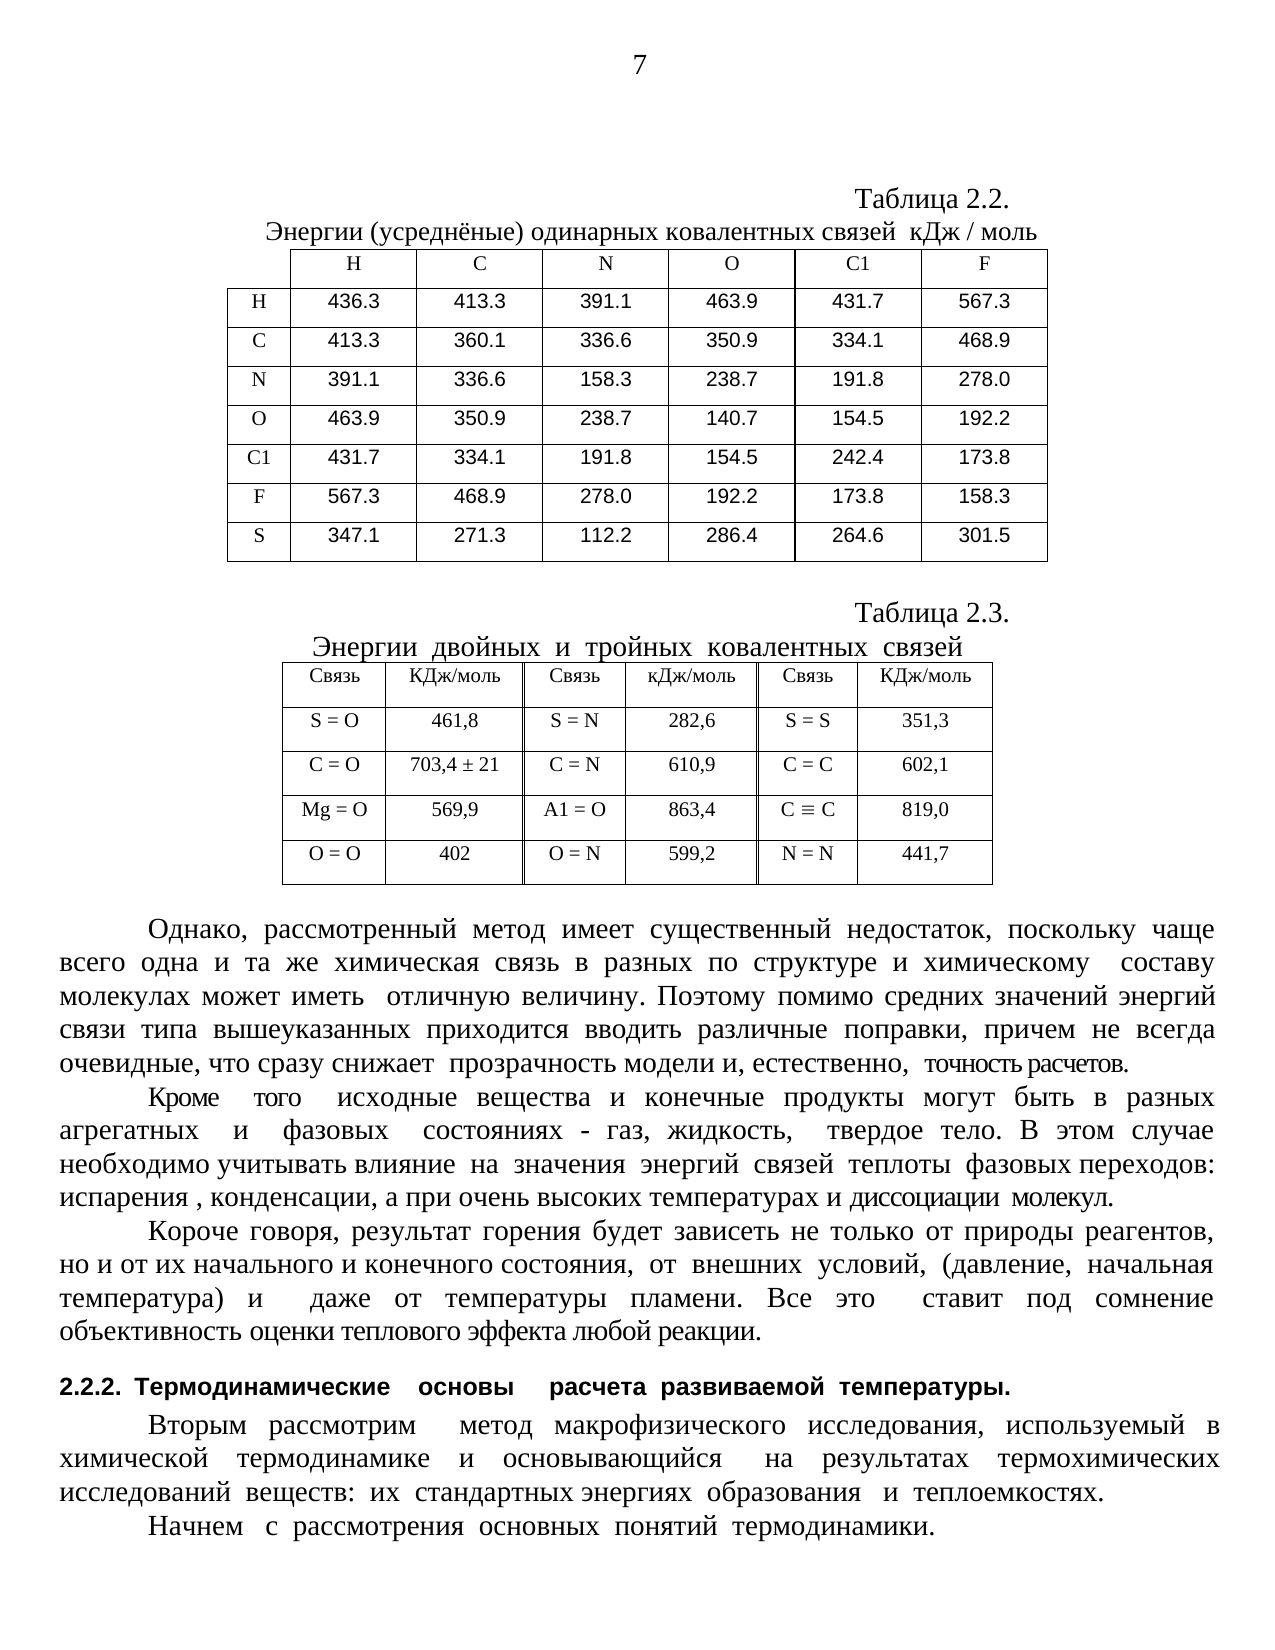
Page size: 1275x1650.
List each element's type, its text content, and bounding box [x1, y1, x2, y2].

table_cell H [228, 289, 290, 327]
table_cell 334.1 [417, 445, 542, 483]
table_cell 158.3 [922, 484, 1047, 522]
table_cell 334.1 [796, 328, 921, 366]
table_cell 610,9 [626, 752, 756, 795]
table_cell 336.6 [417, 367, 542, 405]
table_cell 301.5 [922, 523, 1047, 561]
table_cell 461,8 [386, 708, 522, 751]
table_cell С = О [283, 752, 385, 795]
text Вторым рассмотрим метод макрофизического исследования, используемый в химической термодинамике и основывающийся на результатах термохимических исследований веществ: их стандартных энергиях образования и теплоемкостях. [59, 1407, 1222, 1508]
subtitle Термодинамические основы расчета развиваемой температуры. [59, 1372, 1216, 1401]
table_cell 286.4 [669, 523, 794, 561]
table_cell 242.4 [796, 445, 921, 483]
table_cell [283, 885, 386, 911]
text Начнем с рассмотрения основных понятий термодинамики. [59, 1508, 1216, 1541]
table_cell S = S [759, 708, 857, 751]
table_cell Mg = О [283, 796, 385, 840]
table_cell 413.3 [291, 328, 416, 366]
table_cell O = O [283, 841, 385, 884]
table_cell [386, 885, 523, 911]
table_cell O = N [525, 841, 625, 884]
table_cell 391.1 [291, 367, 416, 405]
table_cell C  C [759, 796, 857, 840]
table_cell 192.2 [922, 406, 1047, 444]
table_cell 599,2 [626, 841, 756, 884]
table_cell 431.7 [291, 445, 416, 483]
table_cell N [543, 250, 668, 288]
text Короче говоря, результат горения будет зависеть не только от природы реагентов, но и от их начального и конечного состояния, от внешних условий, (давление, начальная температура) и даже от температуры пламени. Все это ставит под сомнение объективность оценки теплового эффекта любой реакции. [59, 1213, 1216, 1347]
table_cell С1 [228, 445, 290, 483]
table_cell N = N [759, 841, 857, 884]
table_cell 463.9 [669, 289, 794, 327]
table_cell S [228, 523, 290, 561]
table_header Связь [283, 663, 385, 707]
table_cell N [228, 367, 290, 405]
table_cell 819,0 [858, 796, 992, 840]
table_cell 360.1 [417, 328, 542, 366]
table_cell S = О [283, 708, 385, 751]
table_cell С [417, 250, 542, 288]
table_cell 350.9 [669, 328, 794, 366]
text Кроме того исходные вещества и конечные продукты могут быть в разных агрегатных и фазовых состояниях - газ, жидкость, твердое тело. В этом случае необходимо учитывать влияние на значения энергий связей теплоты фазовых переходов: испарения , конденсации, а при очень высоких температурах и диссоциации молекул. [59, 1079, 1216, 1213]
table_cell 347.1 [291, 523, 416, 561]
table_cell 567.3 [291, 484, 416, 522]
table_cell 602,1 [858, 752, 992, 795]
table_cell 436.3 [291, 289, 416, 327]
table_cell 336.6 [543, 328, 668, 366]
table_cell 391.1 [543, 289, 668, 327]
table_cell C = C [759, 752, 857, 795]
table_cell 191.8 [543, 445, 668, 483]
table_cell 703,4 ± 21 [386, 752, 522, 795]
table_cell 468.9 [417, 484, 542, 522]
table_cell 264.6 [796, 523, 921, 561]
table_cell 282,6 [626, 708, 756, 751]
text Однако, рассмотренный метод имеет существенный недостаток, поскольку чаще всего одна и та же химическая связь в разных по структуре и химическому составу молекулах может иметь отличную величину. Поэтому помимо средних значений энергий связи типа вышеуказанных приходится вводить различные поправки, причем не всегда очевидные, что сразу снижает прозрачность модели и, естественно, точность расчетов. [59, 911, 1216, 1079]
table_cell 567.3 [922, 289, 1047, 327]
table_cell 351,3 [858, 708, 992, 751]
table_cell 569,9 [386, 796, 522, 840]
table_cell 278.0 [543, 484, 668, 522]
table_cell 158.3 [543, 367, 668, 405]
table_cell 238.7 [669, 367, 794, 405]
table_cell 468.9 [922, 328, 1047, 366]
table_cell S = N [525, 708, 625, 751]
table_header КДж/моль [858, 663, 992, 707]
table_cell 431.7 [796, 289, 921, 327]
table_header Связь [759, 663, 857, 707]
table_cell [625, 885, 757, 911]
table_cell H [291, 250, 416, 288]
table_header Энергии (усреднёные) одинарных ковалентных связей кДж / моль [228, 215, 1048, 249]
text Таблица 2.3. [59, 595, 1010, 629]
table_cell С1 [796, 250, 921, 288]
table_cell 154.5 [796, 406, 921, 444]
table_cell 463.9 [291, 406, 416, 444]
table_cell [757, 885, 857, 911]
table_cell F [228, 484, 290, 522]
table_cell 173.8 [922, 445, 1047, 483]
table_cell 402 [386, 841, 522, 884]
table_cell F [922, 250, 1047, 288]
table_cell 238.7 [543, 406, 668, 444]
table_cell О [669, 250, 794, 288]
table_cell С = N [525, 752, 625, 795]
table_cell 112.2 [543, 523, 668, 561]
table_cell 271.3 [417, 523, 542, 561]
text Энергии двойных и тройных ковалентных связей [247, 629, 1028, 662]
table_cell C [228, 328, 290, 366]
table_cell 140.7 [669, 406, 794, 444]
table_cell [858, 885, 992, 911]
table_cell А1 = О [525, 796, 625, 840]
table_cell 173.8 [796, 484, 921, 522]
table_cell 350.9 [417, 406, 542, 444]
table_cell 863,4 [626, 796, 756, 840]
table_cell 192.2 [669, 484, 794, 522]
table_cell 413.3 [417, 289, 542, 327]
table_cell 441,7 [858, 841, 992, 884]
table_cell 278.0 [922, 367, 1047, 405]
table_cell 154.5 [669, 445, 794, 483]
table_cell О [228, 406, 290, 444]
table_header КДж/моль [386, 663, 522, 707]
text Таблица 2.2. [59, 181, 1010, 215]
table_cell 191.8 [796, 367, 921, 405]
table_header кДж/моль [626, 663, 756, 707]
table_cell [228, 249, 290, 288]
table_header Связь [525, 663, 625, 707]
table_cell [523, 885, 625, 911]
